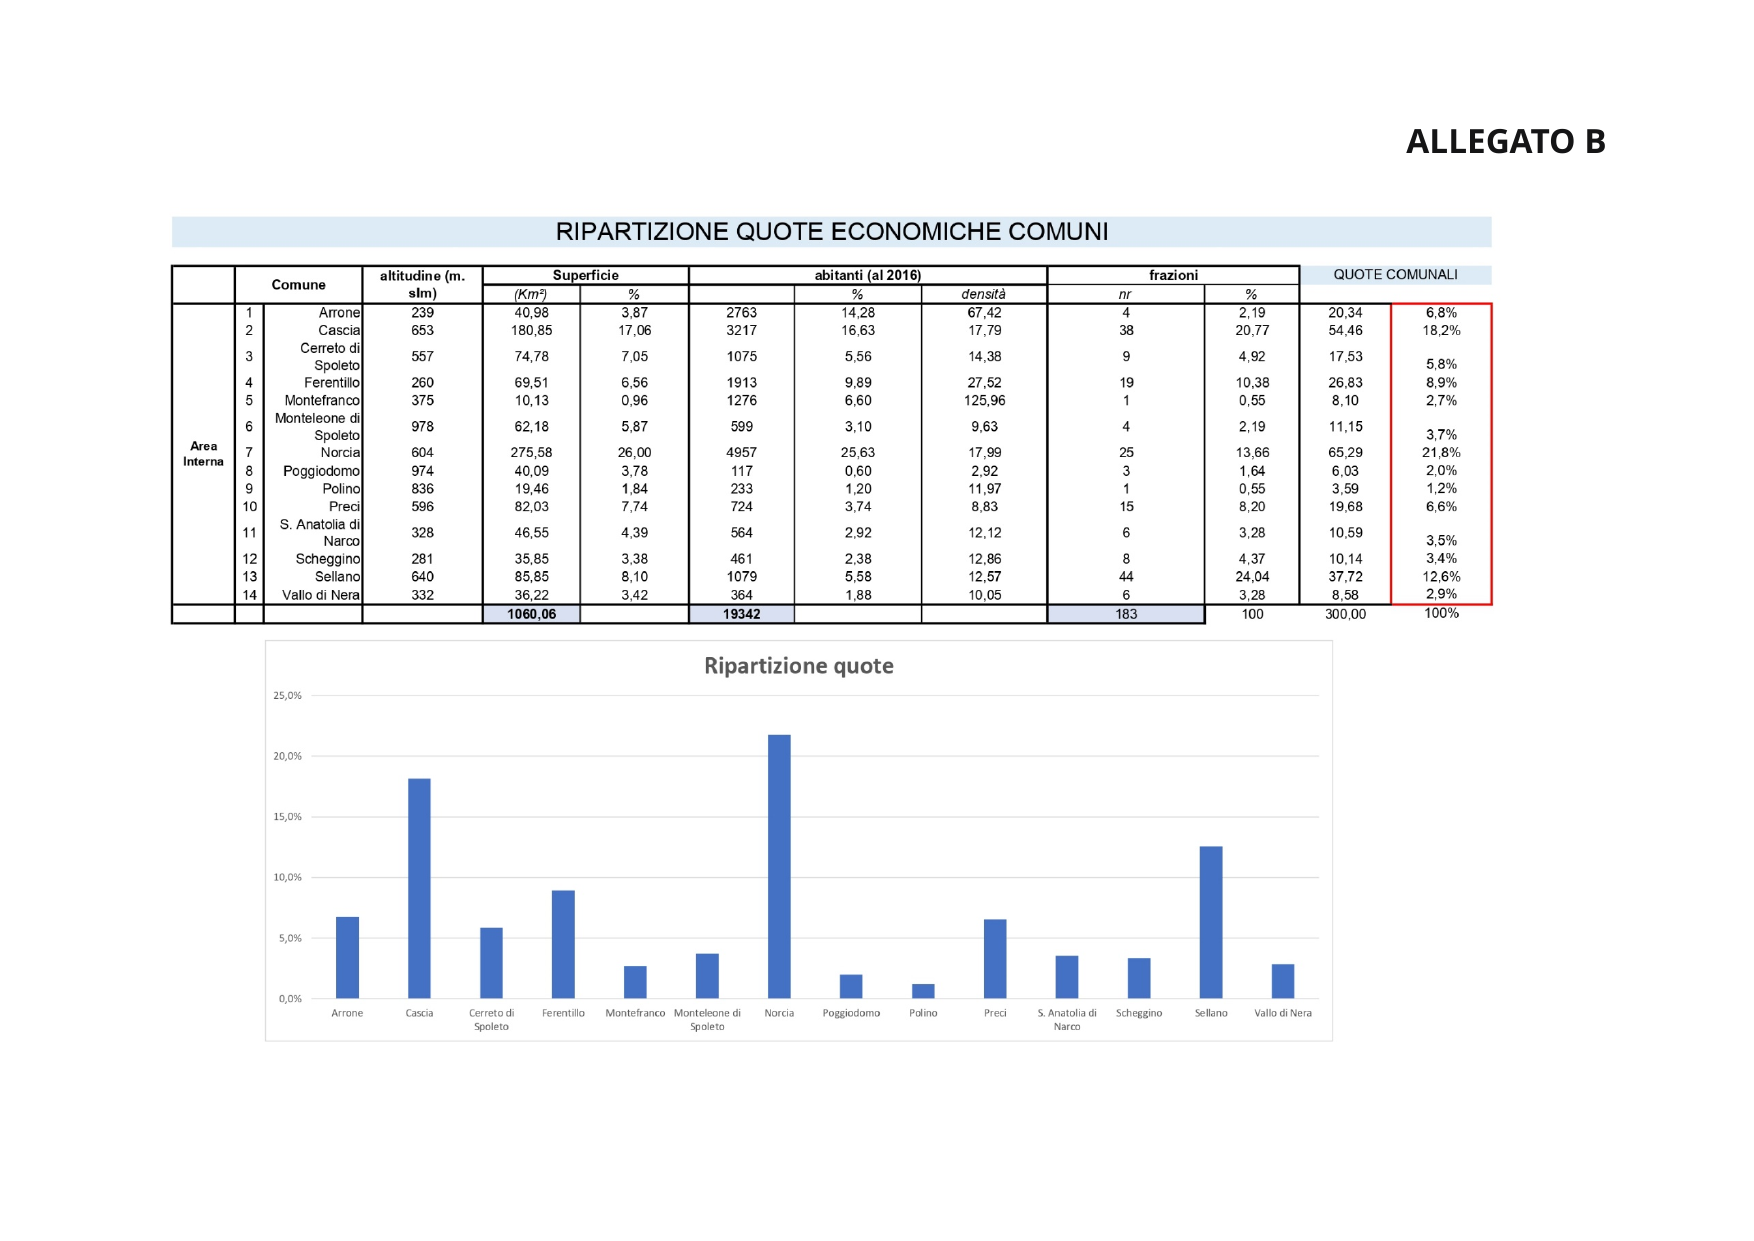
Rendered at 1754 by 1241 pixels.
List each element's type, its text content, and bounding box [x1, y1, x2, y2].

text ALLEGATO B [118, 118, 1606, 163]
